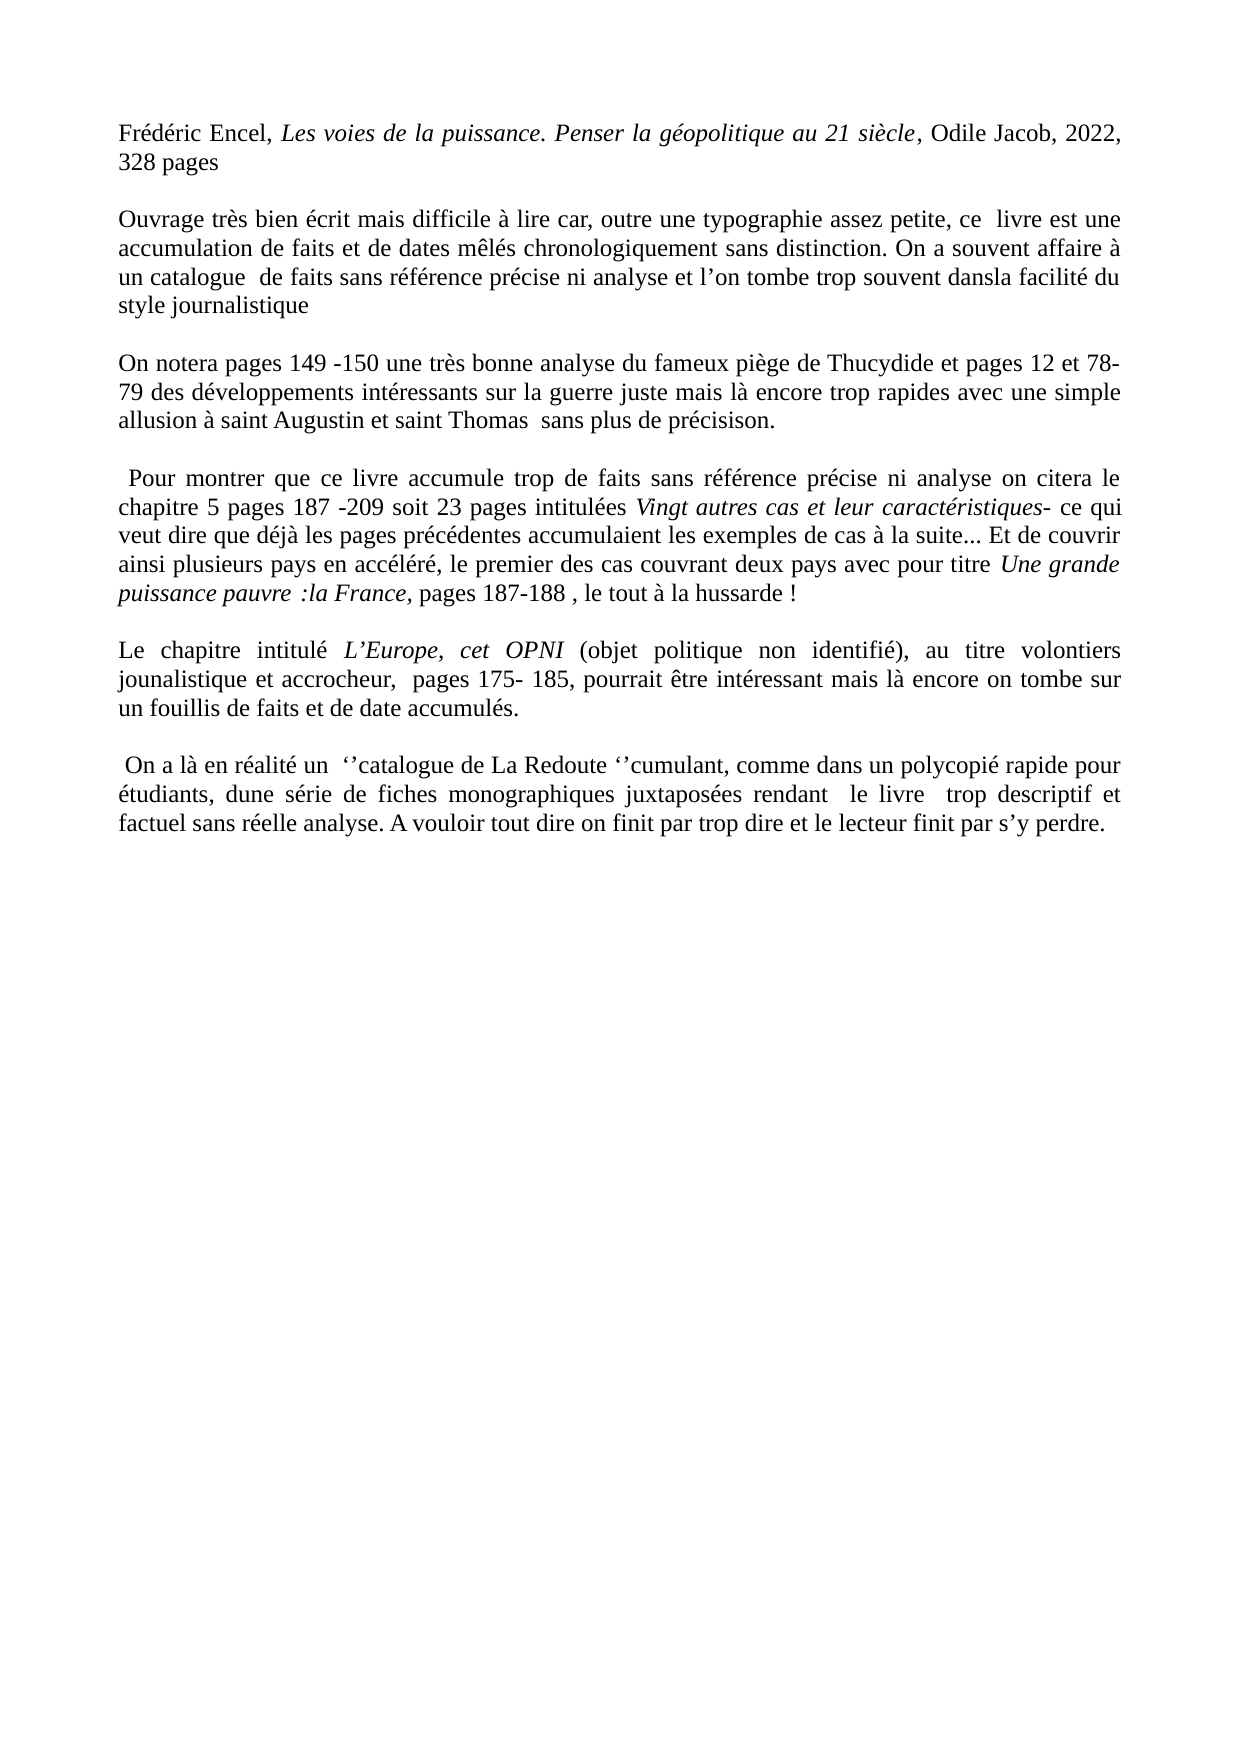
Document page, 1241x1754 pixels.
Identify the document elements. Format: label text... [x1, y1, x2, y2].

text Ouvrage très bien écrit mais difficile à lire car, outre une typographie assez petite, ce livre est une accumulation de faits et de dates mêlés chronologiquement sans distinction. On a souvent affaire à un catalogue de faits sans référence précise ni analyse et l’on tombe trop souvent dansla facilité du style journalistique [118, 204, 1122, 319]
text On notera pages 149 -150 une très bonne analyse du fameux piège de Thucydide et pages 12 et 78- 79 des développements intéressants sur la guerre juste mais là encore trop rapides avec une simple allusion à saint Augustin et saint Thomas sans plus de précisison. [118, 348, 1122, 434]
text Le chapitre intitulé L’Europe, cet OPNI (objet politique non identifié), au titre volontiers jounalistique et accrocheur, pages 175- 185, pourrait être intéressant mais là encore on tombe sur un fouillis de faits et de date accumulés. [118, 636, 1122, 722]
text On a là en réalité un ‘’catalogue de La Redoute ‘’cumulant, comme dans un polycopié rapide pour étudiants, dune série de fiches monographiques juxtaposées rendant le livre trop descriptif et factuel sans réelle analyse. A vouloir tout dire on finit par trop dire et le lecteur finit par s’y perdre. [118, 751, 1122, 837]
text Pour montrer que ce livre accumule trop de faits sans référence précise ni analyse on citera le chapitre 5 pages 187 -209 soit 23 pages intitulées Vingt autres cas et leur caractéristiques- ce qui veut dire que déjà les pages précédentes accumulaient les exemples de cas à la suite... Et de couvrir ainsi plusieurs pays en accéléré, le premier des cas couvrant deux pays avec pour titre Une grande puissance pauvre :la France, pages 187-188 , le tout à la hussarde ! [118, 463, 1122, 607]
text Frédéric Encel, Les voies de la puissance. Penser la géopolitique au 21 siècle, Odile Jacob, 2022, 328 pages [118, 118, 1122, 176]
